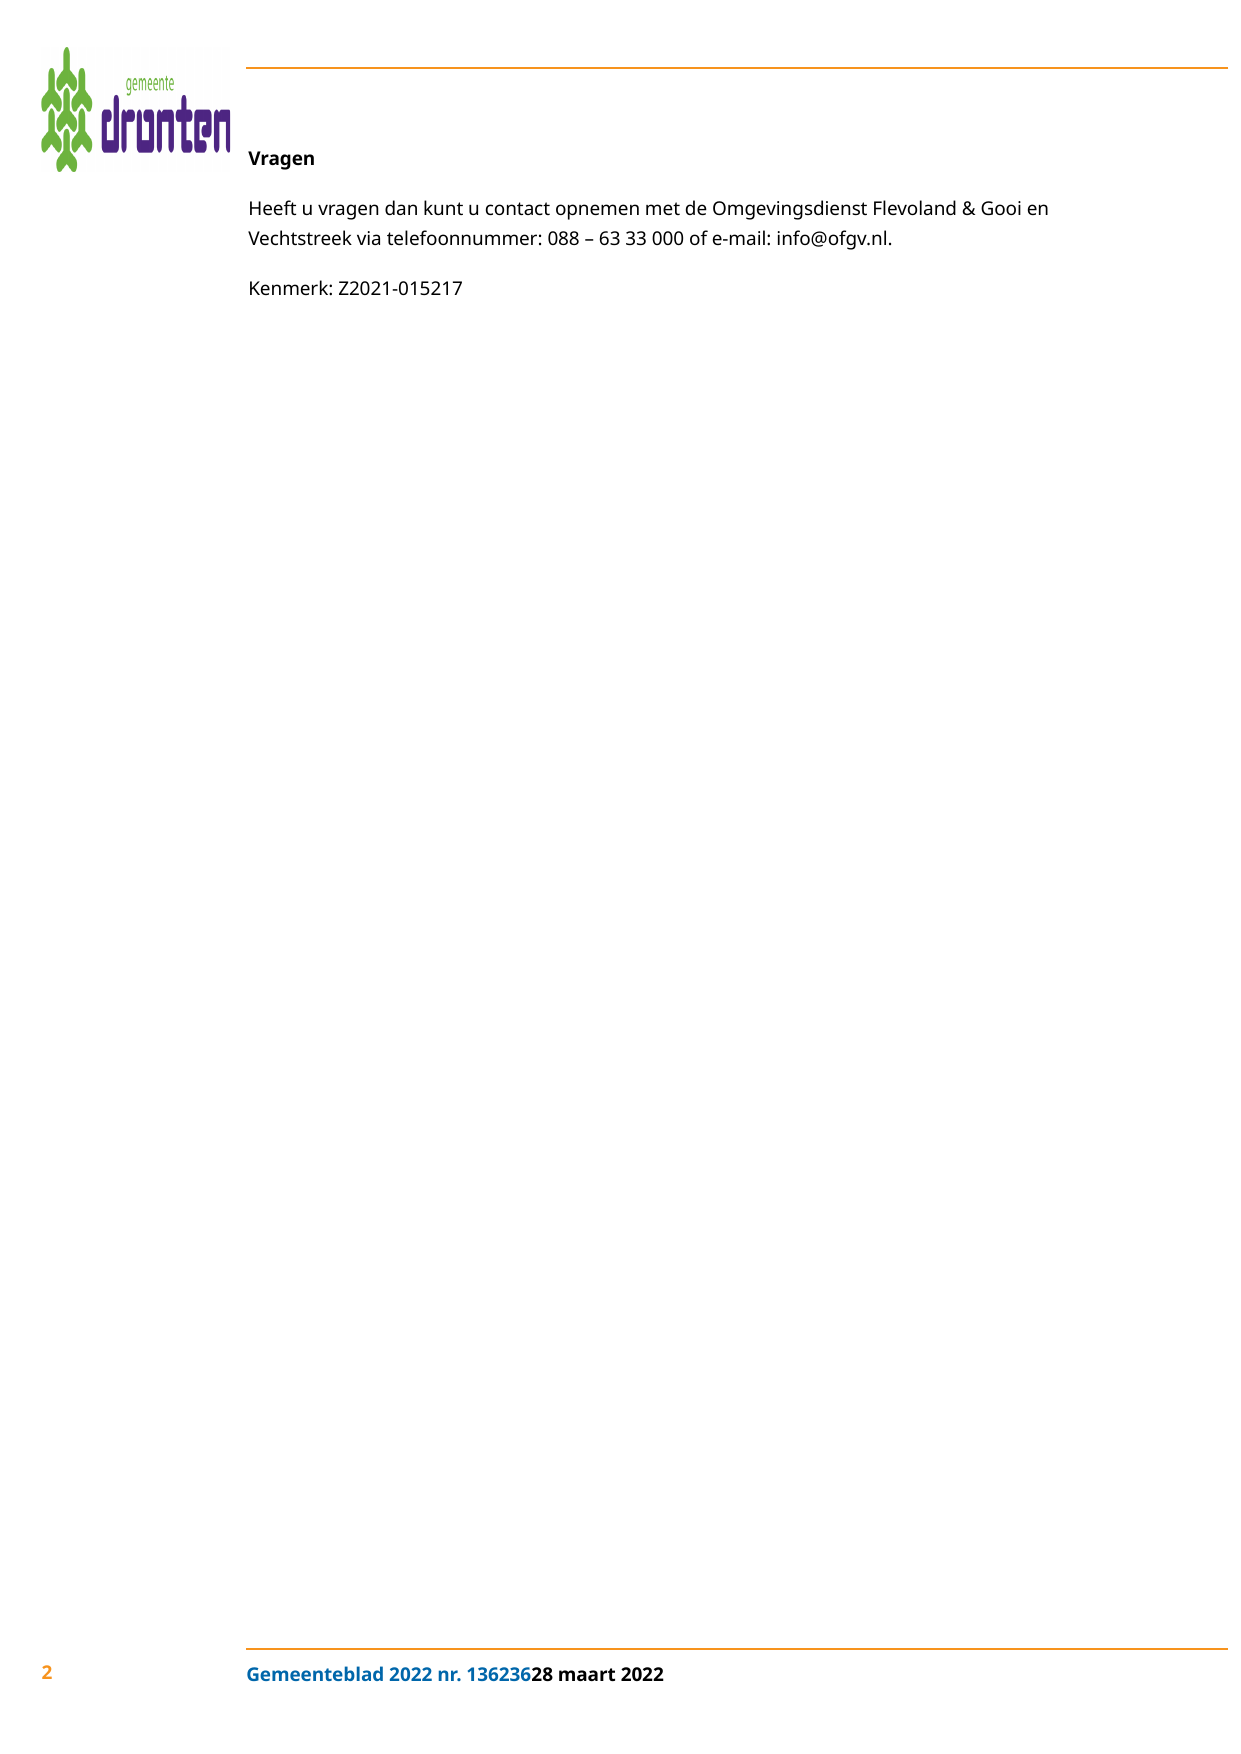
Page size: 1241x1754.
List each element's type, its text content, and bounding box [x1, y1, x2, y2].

picture [41, 47, 231, 172]
text Kenmerk: Z2021-015217 [248, 276, 1152, 301]
text Vragen [248, 145, 1152, 171]
text Heeft u vragen dan kunt u contact opnemen met de Omgevingsdienst Flevoland & Gooi en Vechtstreek via telefoonnummer: 088 – 63 33 000 of e-mail: info@ofgv.nl. [248, 196, 1152, 251]
